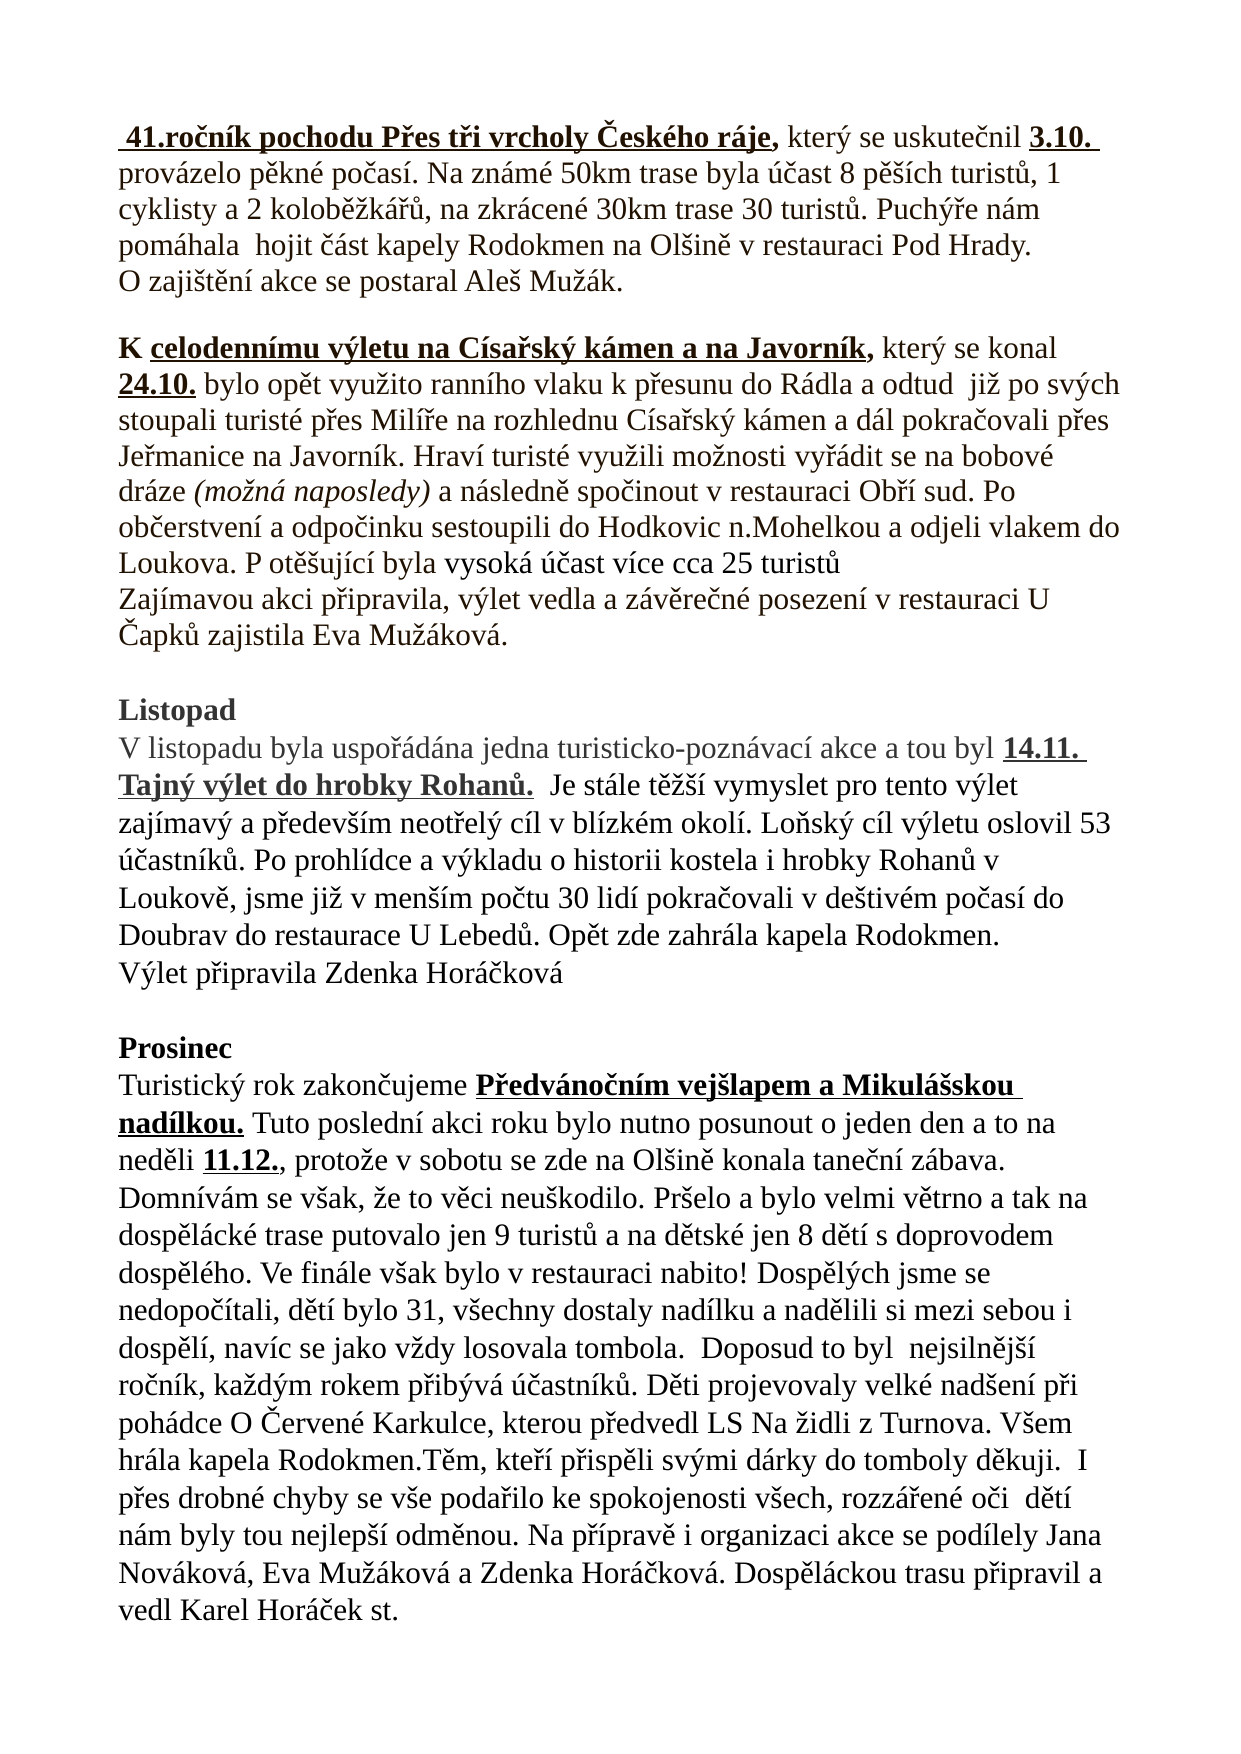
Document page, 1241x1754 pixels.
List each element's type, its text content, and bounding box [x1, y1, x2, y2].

text K celodennímu výletu na Císařský kámen a na Javorník, který se konal 24.10. bylo opět využito ranního vlaku k přesunu do Rádla a odtud již po svých stoupali turisté přes Milíře na rozhlednu Císařský kámen a dál pokračovali přes Jeřmanice na Javorník. Hraví turisté využili možnosti vyřádit se na bobové dráze (možná naposledy) a následně spočinout v restauraci Obří sud. Po občerstvení a odpočinku sestoupili do Hodkovic n.Mohelkou a odjeli vlakem do Loukova. P otěšující byla vysoká účast více cca 25 turistů [118, 329, 1122, 581]
text Turistický rok zakončujeme Předvánočním vejšlapem a Mikulášskou nadílkou. Tuto poslední akci roku bylo nutno posunout o jeden den a to na neděli 11.12., protože v sobotu se zde na Olšině konala taneční zábava. Domnívám se však, že to věci neuškodilo. Pršelo a bylo velmi větrno a tak na dospělácké trase putovalo jen 9 turistů a na dětské jen 8 dětí s doprovodem dospělého. Ve finále však bylo v restauraci nabito! Dospělých jsme se nedopočítali, dětí bylo 31, všechny dostaly nadílku a nadělili si mezi sebou i dospělí, navíc se jako vždy losovala tombola. Doposud to byl nejsilnější ročník, každým rokem přibývá účastníků. Děti projevovaly velké nadšení při pohádce O Červené Karkulce, kterou předvedl LS Na židli z Turnova. Všem hrála kapela Rodokmen.Těm, kteří přispěli svými dárky do tomboly děkuji. I přes drobné chyby se vše podařilo ke spokojenosti všech, rozzářené oči dětí nám byly tou nejlepší odměnou. Na přípravě i organizaci akce se podílely Jana Nováková, Eva Mužáková a Zdenka Horáčková. Dospěláckou trasu připravil a vedl Karel Horáček st. [118, 1065, 1122, 1627]
text Zajímavou akci připravila, výlet vedla a závěrečné posezení v restauraci U Čapků zajistila Eva Mužáková. [118, 581, 1122, 652]
text 41.ročník pochodu Přes tři vrcholy Českého ráje, který se uskutečnil 3.10. provázelo pěkné počasí. Na známé 50km trase byla účast 8 pěších turistů, 1 cyklisty a 2 koloběžkářů, na zkrácené 30km trase 30 turistů. Puchýře nám pomáhala hojit část kapely Rodokmen na Olšině v restauraci Pod Hrady. [118, 118, 1122, 262]
text Prosinec [118, 1027, 1122, 1065]
text Výlet připravila Zdenka Horáčková [118, 952, 1122, 990]
text O zajištění akce se postaral Aleš Mužák. [118, 262, 1122, 298]
text Listopad [118, 690, 1122, 727]
text V listopadu byla uspořádána jedna turisticko-poznávací akce a tou byl 14.11. Tajný výlet do hrobky Rohanů. Je stále těžší vymyslet pro tento výlet zajímavý a především neotřelý cíl v blízkém okolí. Loňský cíl výletu oslovil 53 účastníků. Po prohlídce a výkladu o historii kostela i hrobky Rohanů v Loukově, jsme již v menším počtu 30 lidí pokračovali v deštivém počasí do Doubrav do restaurace U Lebedů. Opět zde zahrála kapela Rodokmen. [118, 727, 1122, 952]
